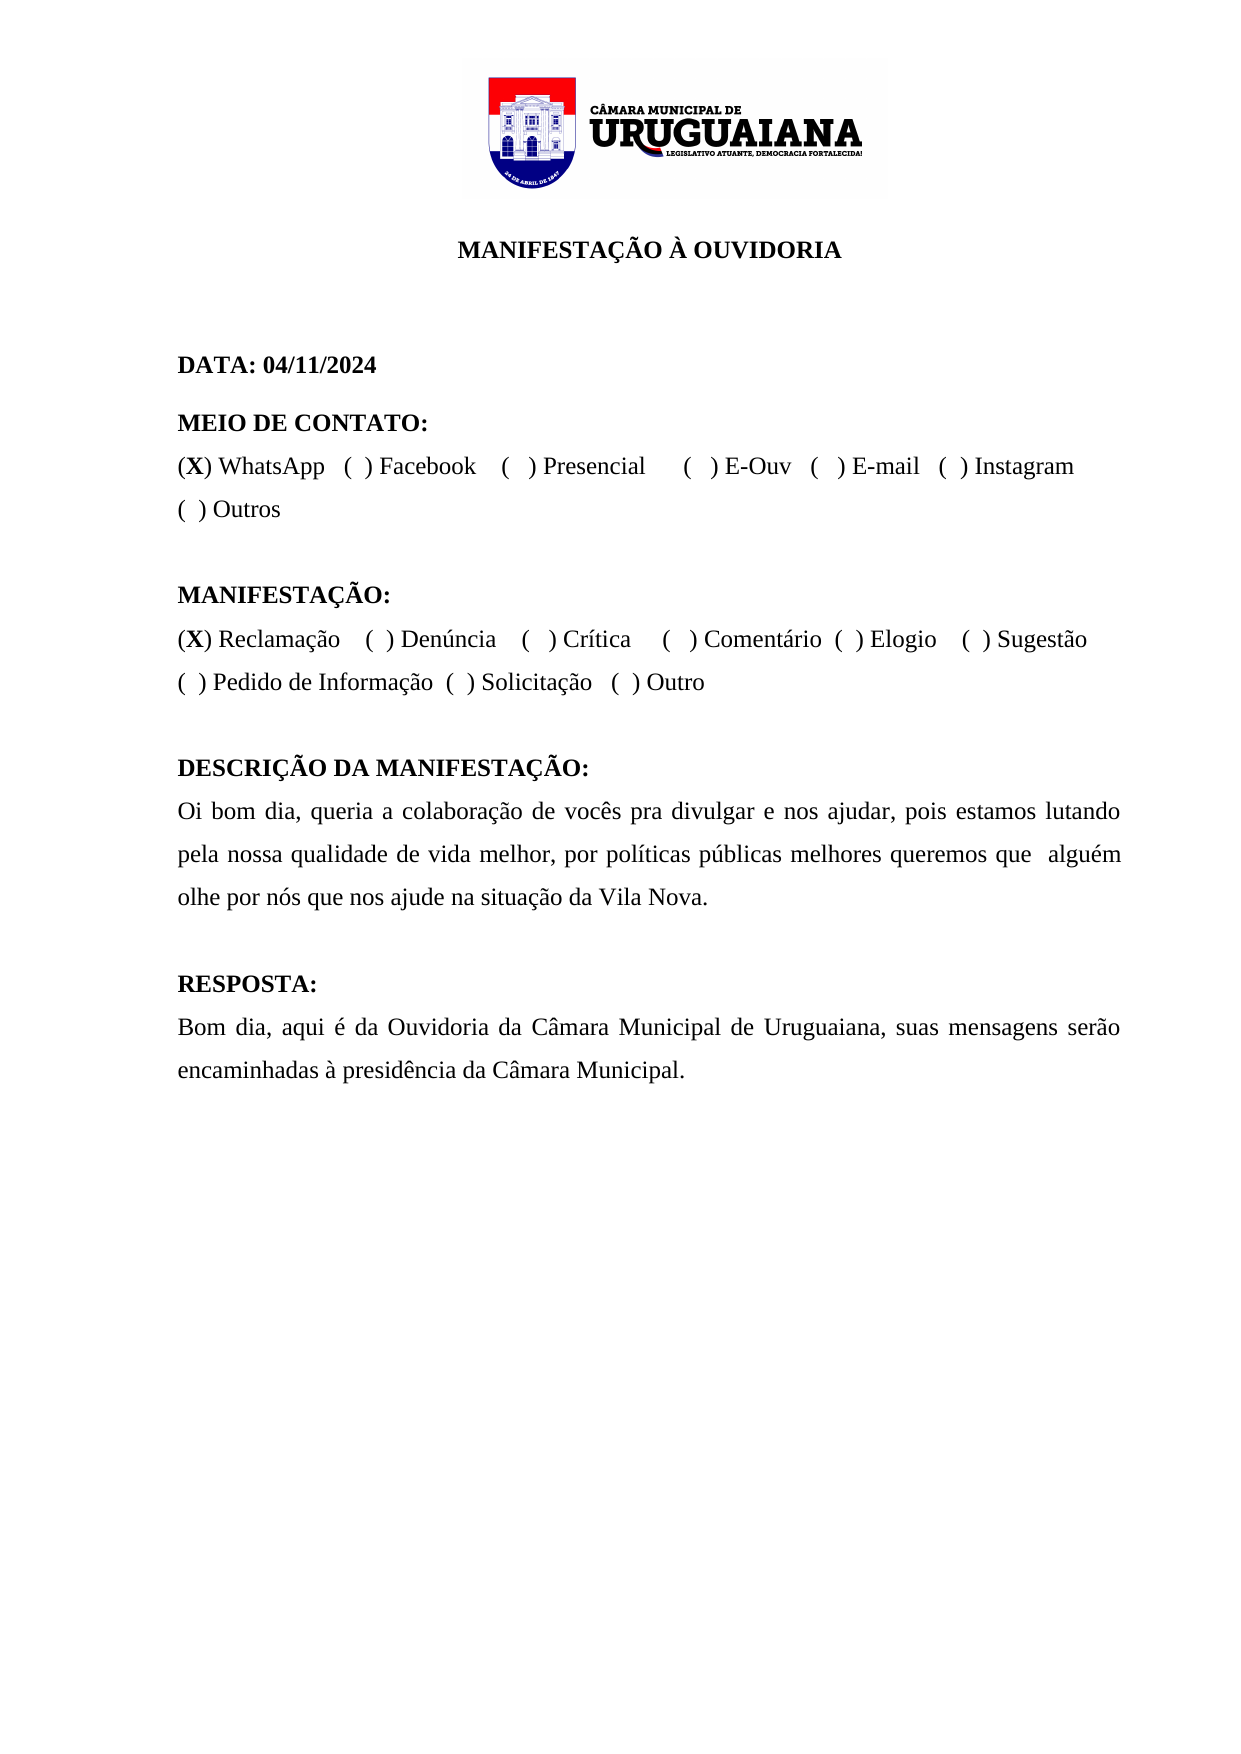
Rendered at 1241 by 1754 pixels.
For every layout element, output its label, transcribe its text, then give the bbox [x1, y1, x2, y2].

text MANIFESTAÇÃO: [177, 581, 1122, 609]
text (X) Reclamação ( ) Denúncia ( ) Crítica ( ) Comentário ( ) Elogio ( ) Sugestão ( ) Pedido de Informação ( ) Solicitação ( ) Outro [177, 624, 1122, 696]
list RESPOSTA: [177, 969, 1122, 997]
text MANIFESTAÇÃO À OUVIDORIA [177, 236, 1122, 264]
text Oi bom dia, queria a colaboração de vocês pra divulgar e nos ajudar, pois estamos lutando pela nossa qualidade de vida melhor, por políticas públicas melhores queremos que alguém olhe por nós que nos ajude na situação da Vila Nova. [177, 796, 1122, 911]
text (X) WhatsApp ( ) Facebook ( ) Presencial ( ) E-Ouv ( ) E-mail ( ) Instagram [177, 451, 1122, 480]
picture [462, 58, 888, 199]
text DATA: 04/11/2024 [177, 351, 1122, 379]
text ( ) Outros [177, 494, 1122, 523]
text MEIO DE CONTATO: [177, 408, 1122, 437]
list Bom dia, aqui é da Ouvidoria da Câmara Municipal de Uruguaiana, suas mensagens serão encaminhadas à presidência da Câmara Municipal. [177, 1012, 1122, 1084]
text DESCRIÇÃO DA MANIFESTAÇÃO: [177, 753, 1122, 782]
